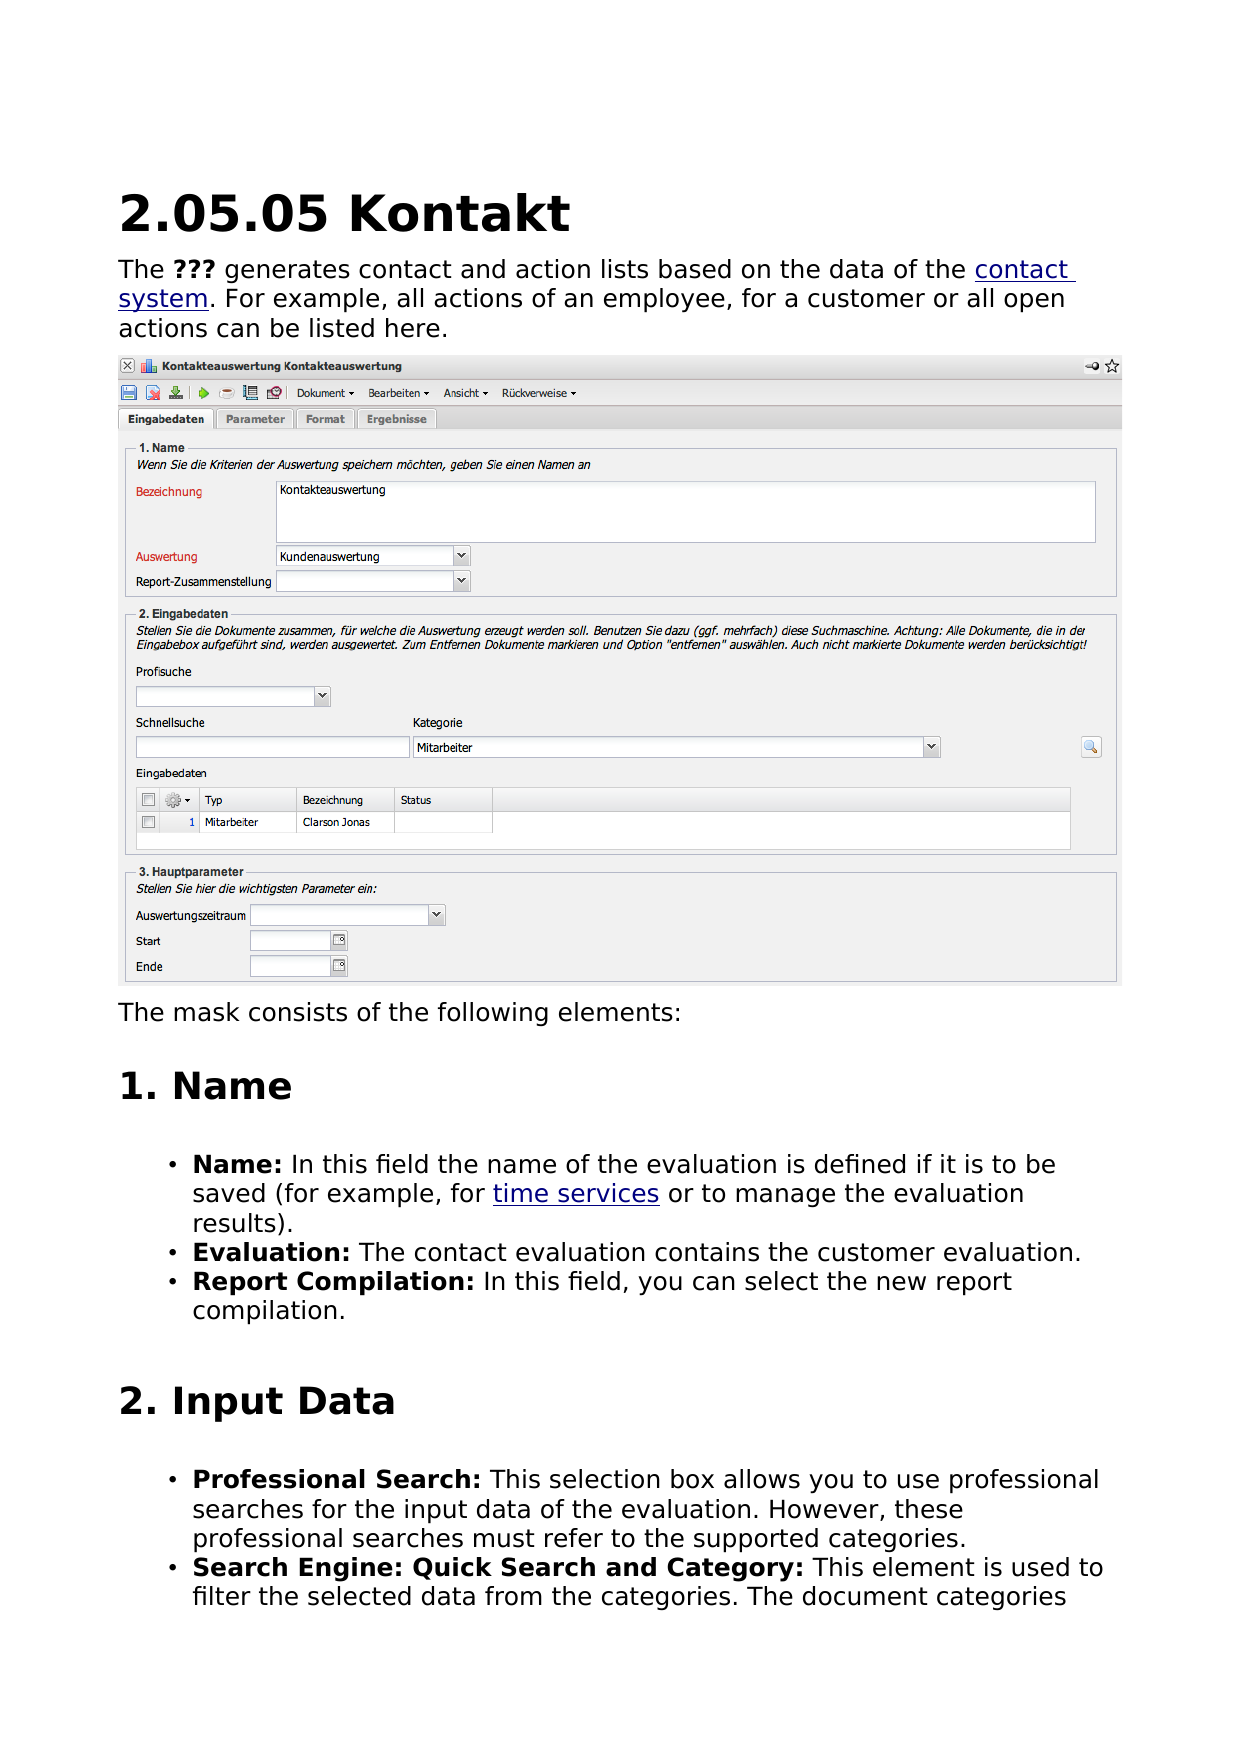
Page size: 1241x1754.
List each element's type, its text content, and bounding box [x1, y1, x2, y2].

list Report Compilation: In this field, you can select the new report compilation. [177, 1267, 1122, 1326]
list Evaluation: The contact evaluation contains the customer evaluation. [177, 1238, 1122, 1267]
text The ??? generates contact and action lists based on the data of the contact system. For example, all actions of an employee, for a customer or all open actions can be listed here. [118, 256, 1122, 343]
list Search Engine: Quick Search and Category: This element is used to filter the selected data from the categories. The document categories [177, 1553, 1122, 1611]
picture [118, 355, 1123, 986]
list Professional Search: This selection box allows you to use professional searches for the input data of the evaluation. However, these professional searches must refer to the supported categories. [177, 1466, 1122, 1553]
text The mask consists of the following elements: [118, 998, 1122, 1027]
subtitle 2.05.05 Kontakt [118, 185, 1122, 243]
subtitle 1. Name [118, 1065, 1122, 1108]
list Name: In this field the name of the evaluation is defined if it is to be saved (for example, for time services or to manage the evaluation results). [177, 1151, 1122, 1238]
subtitle 2. Input Data [118, 1380, 1122, 1424]
